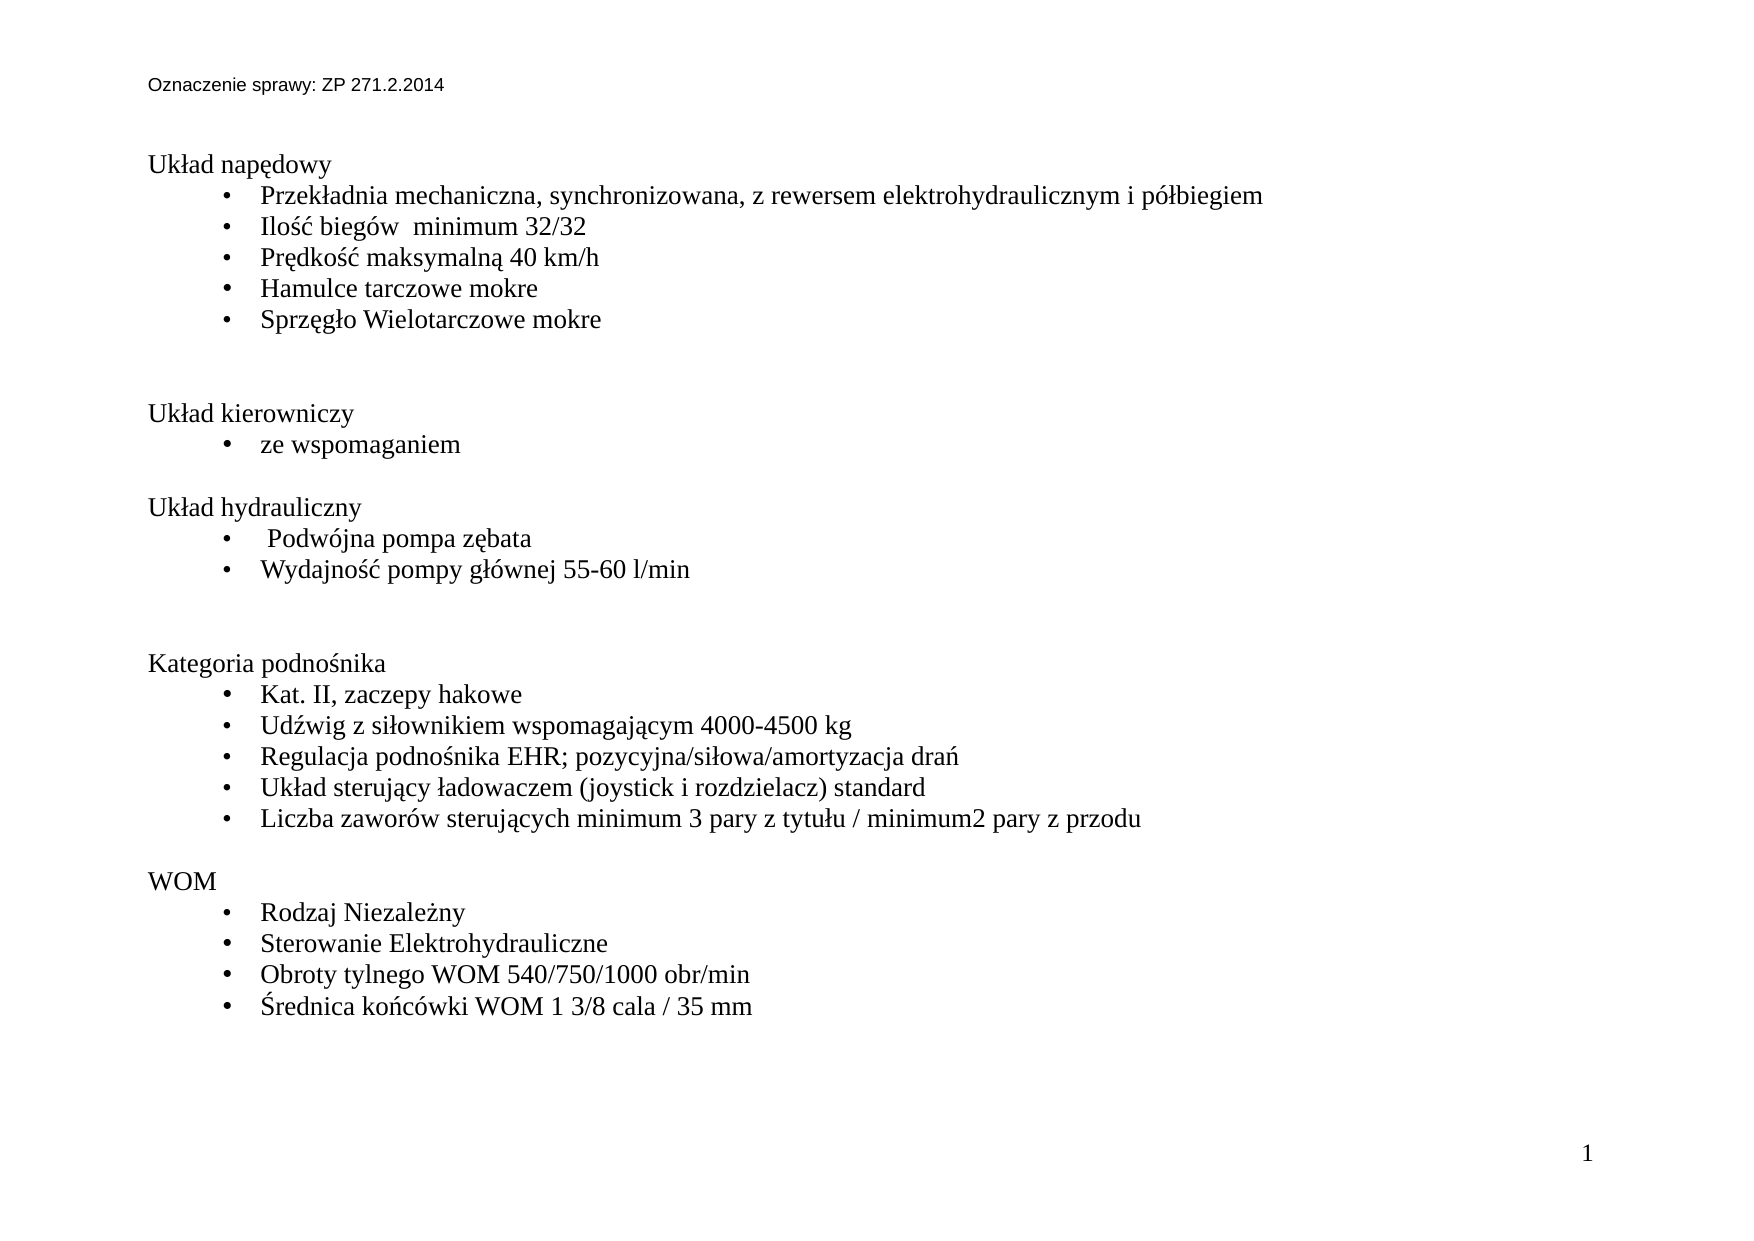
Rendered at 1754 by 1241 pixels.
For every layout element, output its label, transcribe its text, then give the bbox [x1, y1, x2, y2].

text Kategoria podnośnika [148, 647, 1606, 678]
list Udźwig z siłownikiem wspomagającym 4000-4500 kg [223, 709, 1606, 740]
list Obroty tylnego WOM 540/750/1000 obr/min [223, 958, 1606, 990]
list Przekładnia mechaniczna, synchronizowana, z rewersem elektrohydraulicznym i półbiegiem [223, 179, 1606, 210]
list Wydajność pompy głównej 55-60 l/min [223, 553, 1606, 584]
list Liczba zaworów sterujących minimum 3 pary z tytułu / minimum2 pary z przodu [223, 803, 1606, 834]
list Układ sterujący ładowaczem (joystick i rozdzielacz) standard [223, 771, 1606, 803]
text Układ kierowniczy [148, 397, 1606, 428]
list Średnica końcówki WOM 1 3/8 cala / 35 mm [223, 990, 1606, 1021]
list Hamulce tarczowe mokre [223, 272, 1606, 303]
list Sprzęgło Wielotarczowe mokre [223, 303, 1606, 335]
list Sterowanie Elektrohydrauliczne [223, 927, 1606, 958]
text Układ napędowy [148, 148, 1606, 179]
list ze wspomaganiem [223, 428, 1606, 459]
list Kat. II, zaczepy hakowe [223, 678, 1606, 709]
text WOM [148, 865, 1606, 896]
list Prędkość maksymalną 40 km/h [223, 241, 1606, 272]
text Układ hydrauliczny [148, 491, 1606, 522]
list Regulacja podnośnika EHR; pozycyjna/siłowa/amortyzacja drań [223, 740, 1606, 771]
list Ilość biegów minimum 32/32 [223, 210, 1606, 241]
list Podwójna pompa zębata [223, 522, 1606, 553]
list Rodzaj Niezależny [223, 896, 1606, 927]
